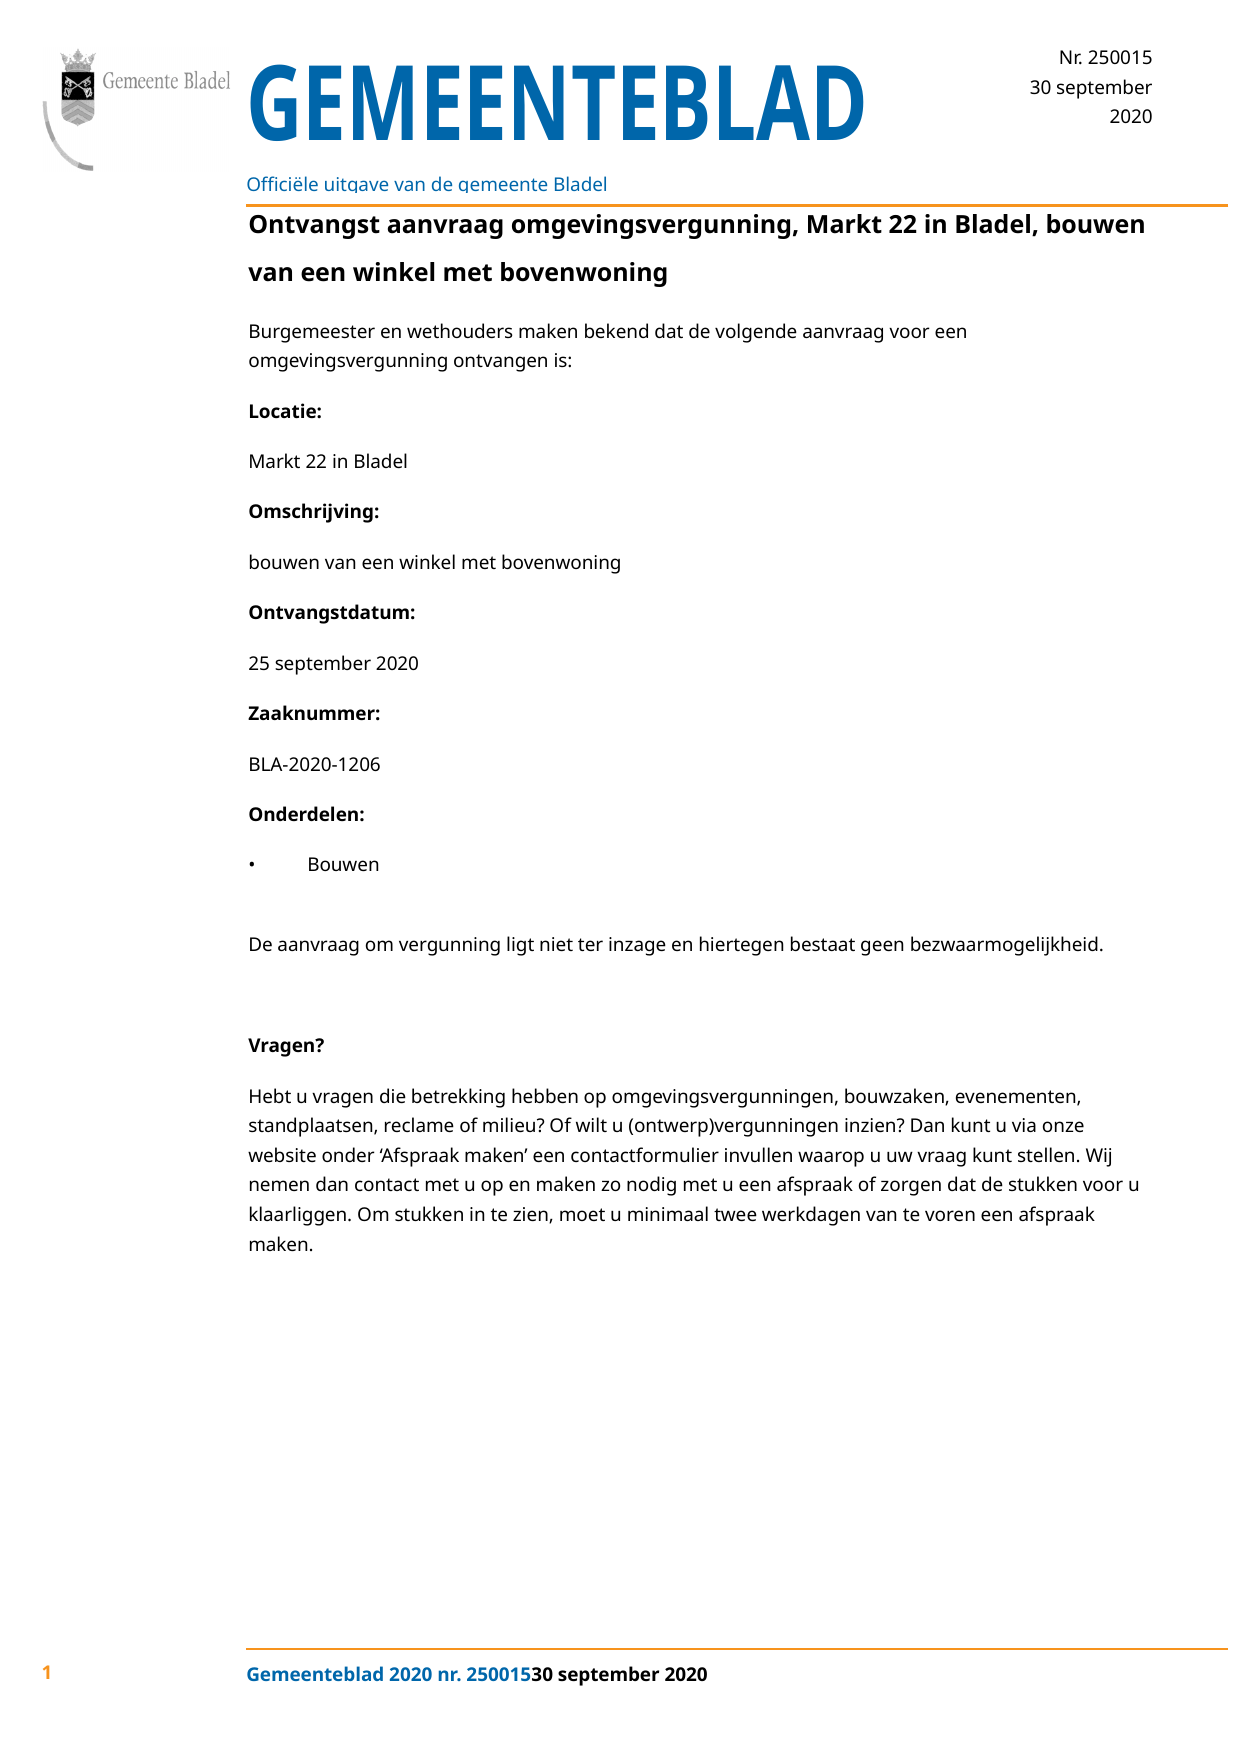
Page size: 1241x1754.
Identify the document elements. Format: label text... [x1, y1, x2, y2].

text Locatie: [248, 398, 1152, 424]
text Ontvangstdatum: [248, 599, 1152, 625]
text Hebt u vragen die betrekking hebben op omgevingsvergunningen, bouwzaken, evenementen, standplaatsen, reclame of milieu? Of wilt u (ontwerp)vergunningen inzien? Dan kunt u via onze website onder ‘Afspraak maken’ een contactformulier invullen waarop u uw vraag kunt stellen. Wij nemen dan contact met u op en maken zo nodig met u een afspraak of zorgen dat de stukken voor u klaarliggen. Om stukken in te zien, moet u minimaal twee werkdagen van te voren een afspraak maken. [248, 1083, 1152, 1257]
text Burgemeester en wethouders maken bekend dat de volgende aanvraag voor een omgevingsvergunning ontvangen is: [248, 318, 1152, 373]
picture [41, 47, 231, 172]
text BLA-2020-1206 [248, 751, 1152, 777]
text Zaaknummer: [248, 700, 1152, 726]
text Ontvangst aanvraag omgevingsvergunning, Markt 22 in Bladel, bouwen van een winkel met bovenwoning [248, 207, 1152, 288]
text Markt 22 in Bladel [248, 448, 1152, 474]
text Onderdelen: [248, 801, 1152, 827]
text De aanvraag om vergunning ligt niet ter inzage en hiertegen bestaat geen bezwaarmogelijkheid. [248, 932, 1152, 957]
list Bouwen [248, 852, 1152, 877]
text Omschrijving: [248, 499, 1152, 524]
text bouwen van een winkel met bovenwoning [248, 549, 1152, 575]
text 25 september 2020 [248, 650, 1152, 676]
text Vragen? [248, 1032, 1152, 1058]
